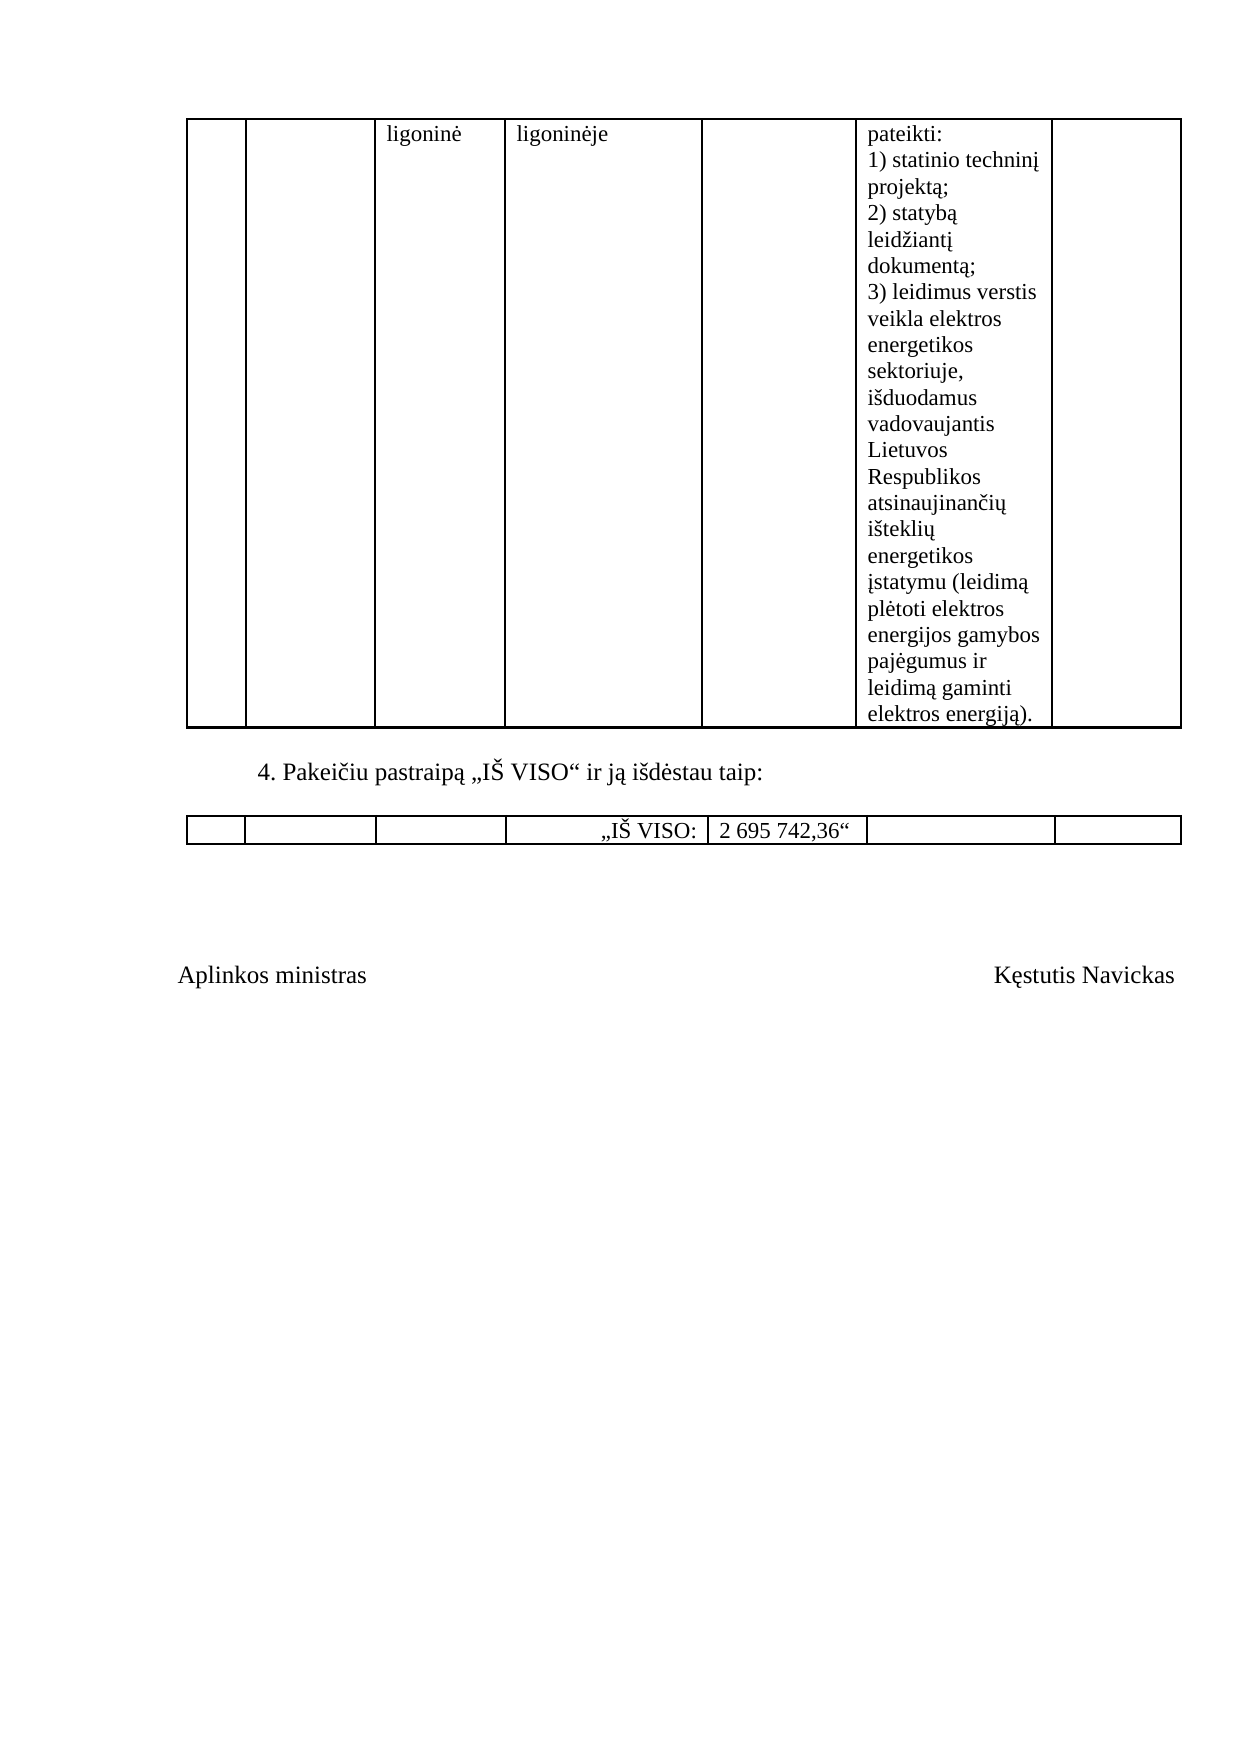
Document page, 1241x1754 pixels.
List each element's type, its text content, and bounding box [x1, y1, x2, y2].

table_header [1043, 817, 1054, 843]
table_header ligoninėje [506, 120, 701, 726]
table_header 2 695 742,36“ [709, 817, 866, 843]
table_header pateikti: 1) statinio techninį projektą; 2) statybą leidžiantį dokumentą; 3) leidimus verstis veikla elektros energetikos sektoriuje, išduodamus vadovaujantis Lietuvos Respublikos atsinaujinančių išteklių energetikos įstatymu (leidimą plėtoti elektros energijos gamybos pajėgumus ir leidimą gaminti elektros energiją). [857, 120, 1051, 726]
table_header [868, 817, 878, 843]
table_header [377, 817, 505, 843]
table_header [188, 120, 245, 726]
text 4. Pakeičiu pastraipą „IŠ VISO“ ir ją išdėstau taip: [177, 757, 1181, 786]
table_header [1056, 817, 1066, 843]
table_header [247, 120, 374, 726]
table_header [1053, 120, 1180, 726]
text Aplinkos ministras Kęstutis Navickas [177, 960, 1181, 989]
table_header ligoninė [376, 120, 504, 726]
table_header [188, 817, 244, 843]
table_header [1170, 817, 1180, 843]
table_header [703, 120, 855, 726]
table_header [246, 817, 375, 843]
table_header „IŠ VISO: [507, 817, 707, 843]
